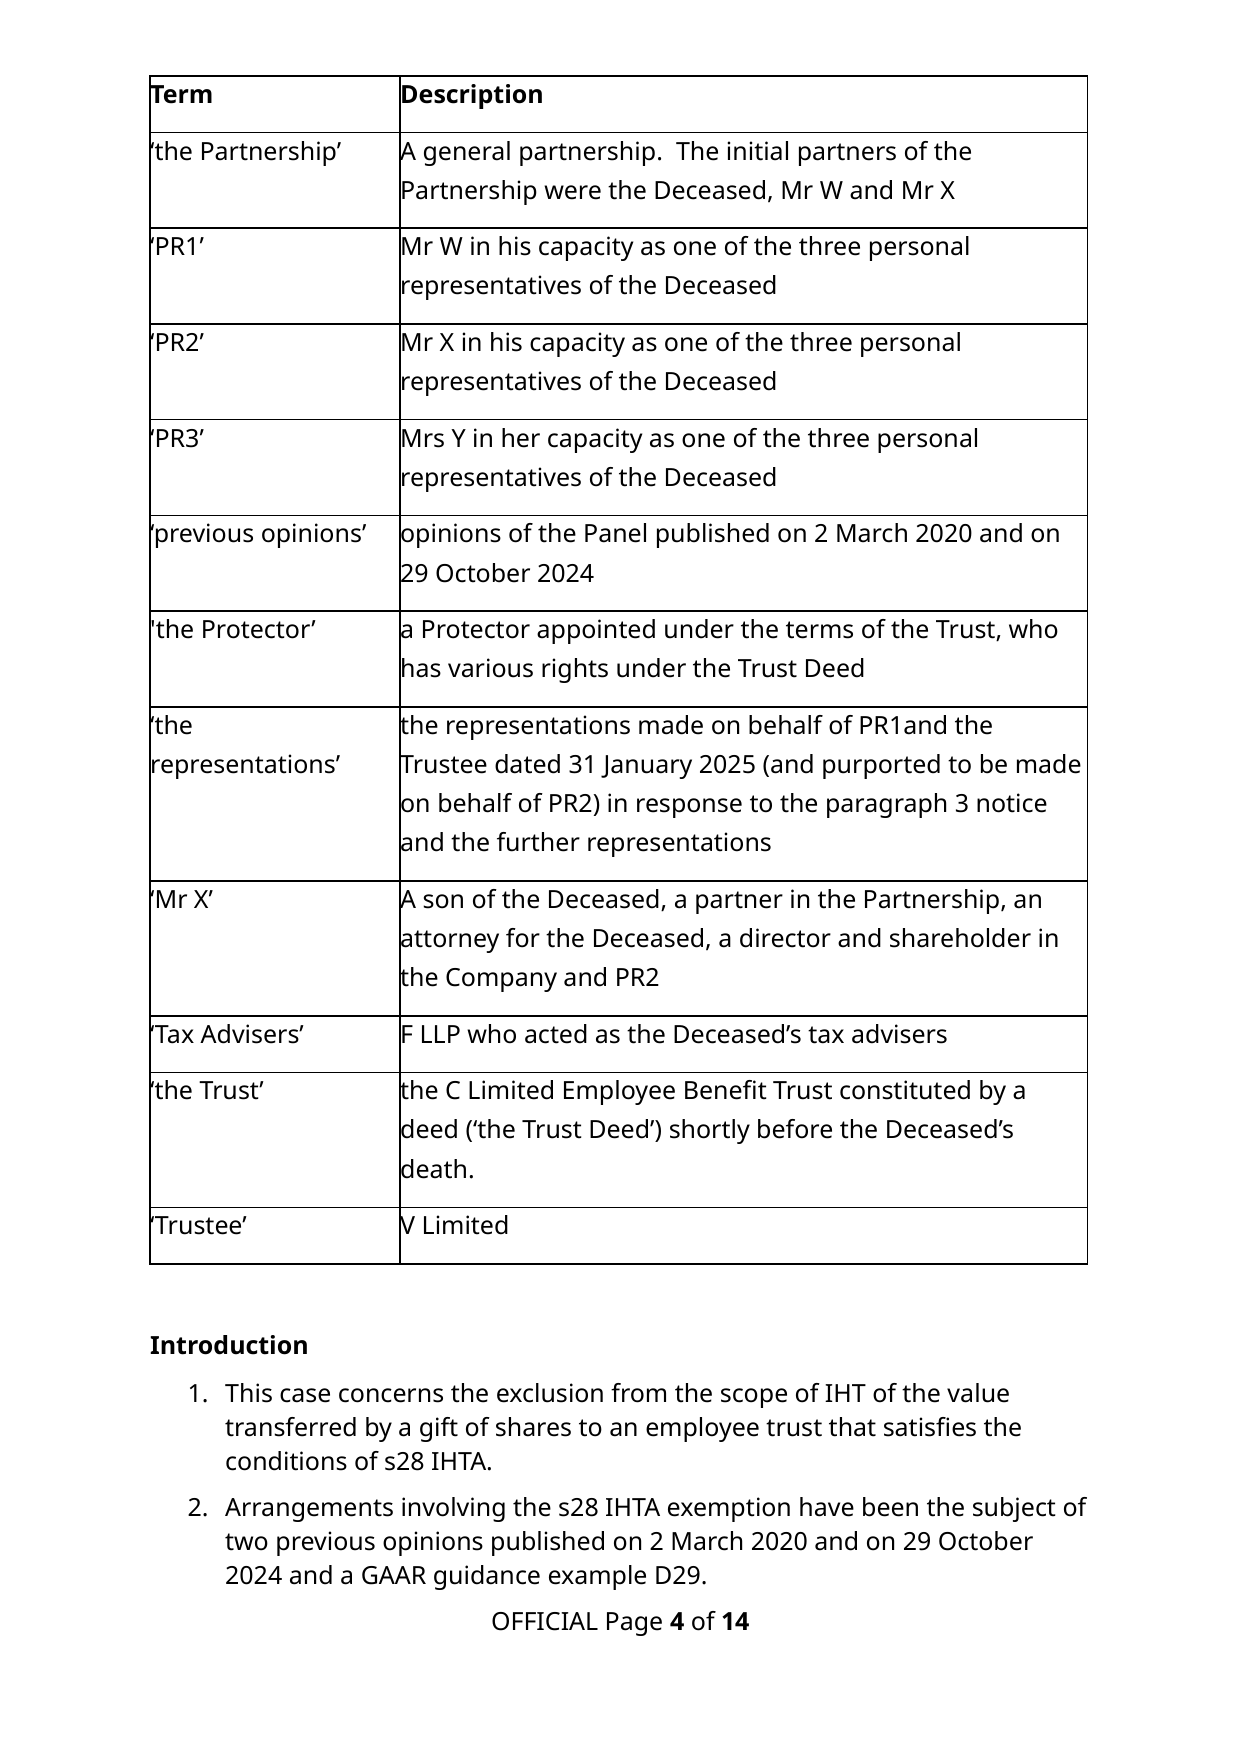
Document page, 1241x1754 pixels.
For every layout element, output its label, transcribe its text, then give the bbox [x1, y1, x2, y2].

table_cell ‘Tax Advisers’ [151, 1017, 399, 1071]
table_cell A son of the Deceased, a partner in the Partnership, an attorney for the Deceased, a director and shareholder in the Company and PR2 [401, 882, 1087, 1015]
list This case concerns the exclusion from the scope of IHT of the value transferred by a gift of shares to an employee trust that satisfies the conditions of s28 IHTA. [187, 1375, 1090, 1477]
table_cell the C Limited Employee Benefit Trust constituted by a deed (‘the Trust Deed’) shortly before the Deceased’s death. [401, 1073, 1087, 1206]
table_cell a Protector appointed under the terms of the Trust, who has various rights under the Trust Deed [401, 612, 1087, 706]
table_cell 'the Protector’ [151, 612, 399, 706]
table_cell ‘PR1’ [151, 229, 399, 323]
table_cell opinions of the Panel published on 2 March 2020 and on 29 October 2024 [401, 516, 1087, 610]
table_cell F LLP who acted as the Deceased’s tax advisers [401, 1017, 1087, 1071]
table_cell ‘Trustee’ [151, 1208, 399, 1263]
table_cell the representations made on behalf of PR1and the Trustee dated 31 January 2025 (and purported to be made on behalf of PR2) in response to the paragraph 3 notice and the further representations [401, 708, 1087, 880]
subtitle Introduction [150, 1328, 1090, 1362]
table_header Description [401, 77, 1087, 132]
table_cell ‘the Partnership’ [151, 133, 399, 227]
table_cell ‘PR2’ [151, 325, 399, 419]
table_header Term [151, 77, 399, 132]
table_cell ‘PR3’ [151, 420, 399, 514]
table_cell ‘previous opinions’ [151, 516, 399, 610]
table_cell ‘the representations’ [151, 708, 399, 880]
list Arrangements involving the s28 IHTA exemption have been the subject of two previous opinions published on 2 March 2020 and on 29 October 2024 and a GAAR guidance example D29. [187, 1490, 1090, 1592]
table_cell ‘the Trust’ [151, 1073, 399, 1206]
table_cell ‘Mr X’ [151, 882, 399, 1015]
table_cell V Limited [401, 1208, 1087, 1263]
table_cell Mr X in his capacity as one of the three personal representatives of the Deceased [401, 325, 1087, 419]
table_cell A general partnership. The initial partners of the Partnership were the Deceased, Mr W and Mr X [401, 133, 1087, 227]
table_cell Mrs Y in her capacity as one of the three personal representatives of the Deceased [401, 420, 1087, 514]
table_cell Mr W in his capacity as one of the three personal representatives of the Deceased [401, 229, 1087, 323]
